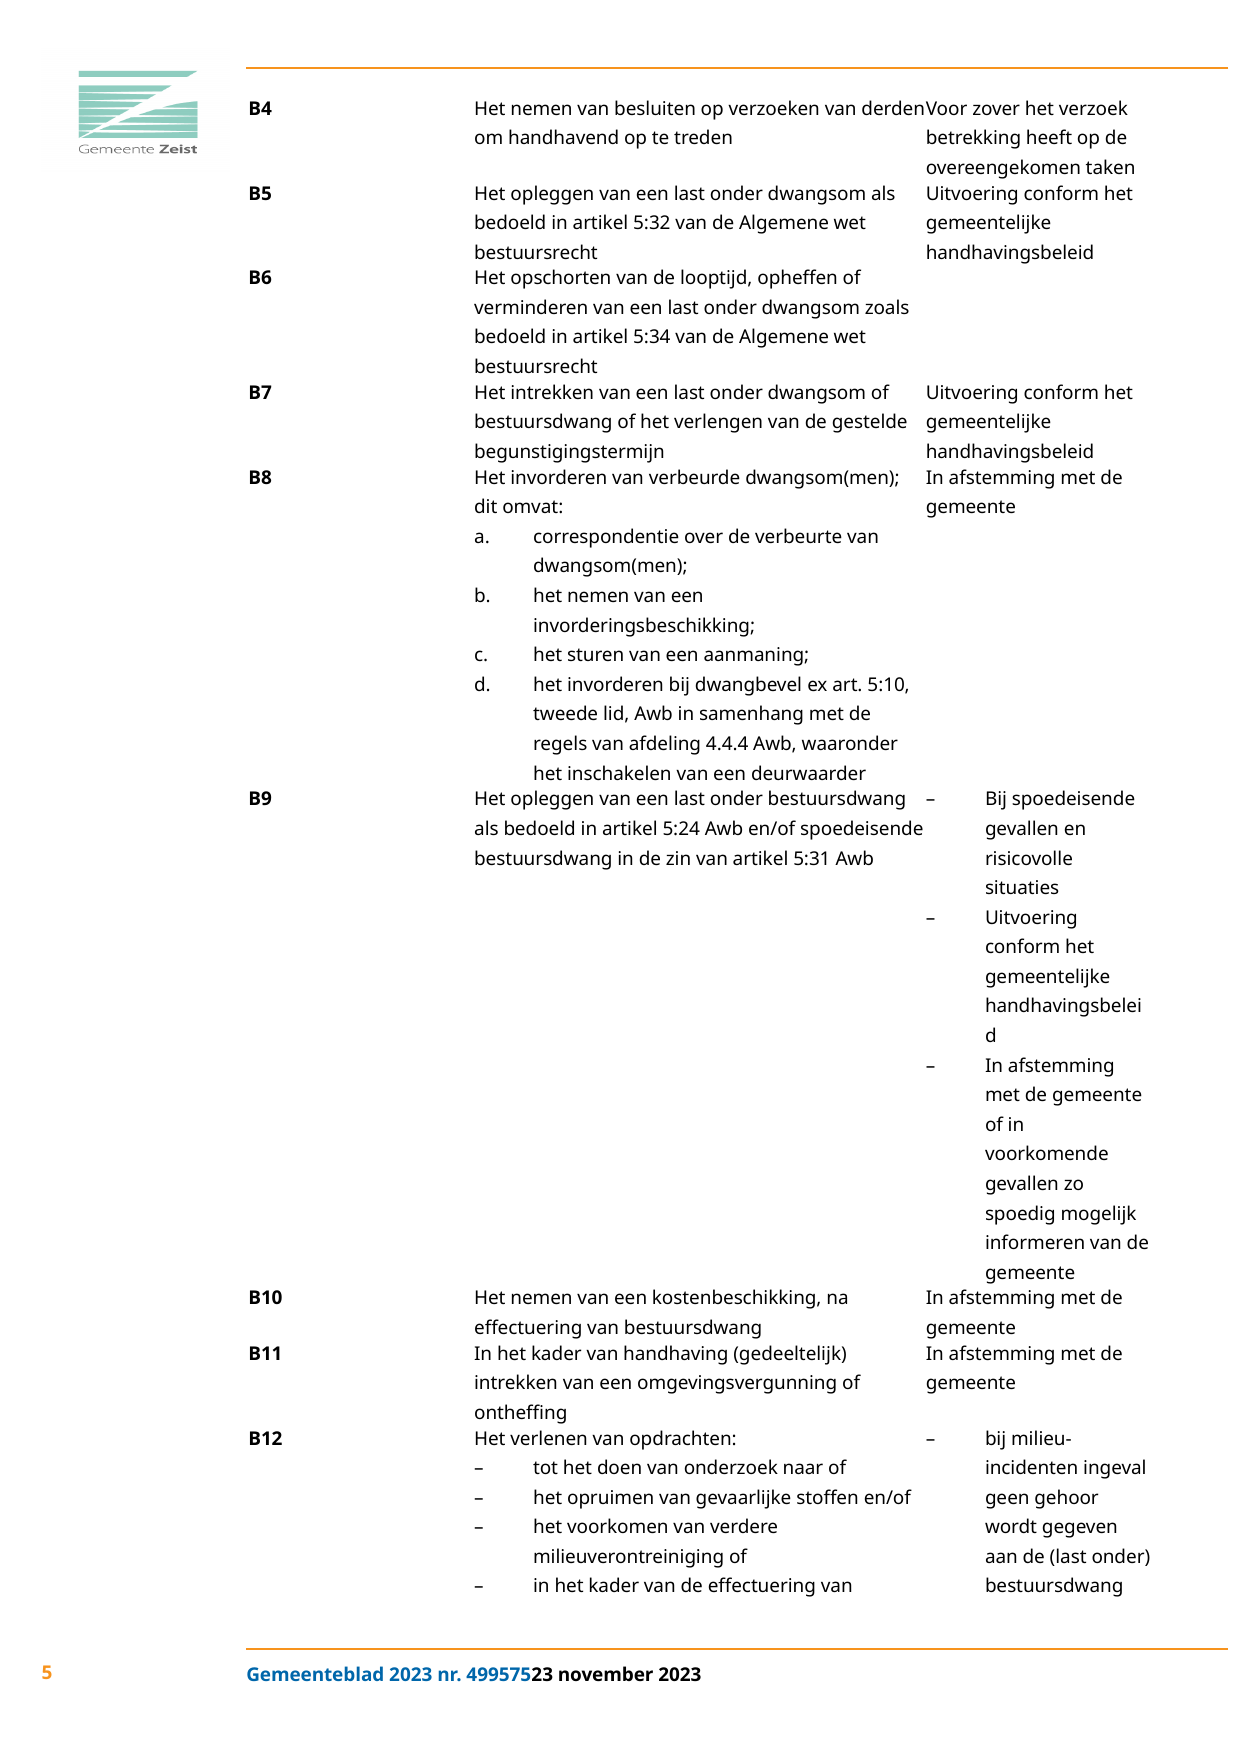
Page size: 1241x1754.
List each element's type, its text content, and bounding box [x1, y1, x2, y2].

table_cell bij milieu-incidenten ingeval geen gehoor wordt gegeven aan de (last onder) bestuursdwang [926, 1425, 1152, 1598]
table_cell B12 [248, 1425, 474, 1598]
table_cell Het nemen van besluiten op verzoeken van derden om handhavend op te treden [474, 95, 926, 180]
table_cell Het verlenen van opdrachten: tot het doen van onderzoek naar of het opruimen van gevaarlijke stoffen en/of het voorkomen van verdere milieuverontreiniging of in het kader van de effectuering van bestuursdwang [474, 1425, 926, 1598]
table_cell Uitvoering conform het gemeentelijke handhavingsbeleid [926, 379, 1152, 464]
table_cell B11 [248, 1340, 474, 1425]
table_cell Bij spoedeisende gevallen en risicovolle situaties Uitvoering conform het gemeentelijke handhavingsbeleid In afstemming met de gemeente of in voorkomende gevallen zo spoedig mogelijk informeren van de gemeente [926, 786, 1152, 1284]
table_cell B8 [248, 464, 474, 786]
table_cell In het kader van handhaving (gedeeltelijk) intrekken van een omgevingsvergunning of ontheffing [474, 1340, 926, 1425]
table_cell B7 [248, 379, 474, 464]
picture [41, 47, 231, 172]
table_cell B5 [248, 180, 474, 264]
table_cell Het opleggen van een last onder bestuursdwang als bedoeld in artikel 5:24 Awb en/of spoedeisende bestuursdwang in de zin van artikel 5:31 Awb [474, 786, 926, 1284]
table_cell Het nemen van een kostenbeschikking, na effectuering van bestuursdwang [474, 1285, 926, 1340]
table_cell Uitvoering conform het gemeentelijke handhavingsbeleid [926, 180, 1152, 264]
table_cell B9 [248, 786, 474, 1284]
table_cell [926, 265, 1152, 379]
table_cell Het invorderen van verbeurde dwangsom(men); dit omvat: correspondentie over de verbeurte van dwangsom(men); het nemen van een invorderingsbeschikking; het sturen van een aanmaning; het invorderen bij dwangbevel ex art. 5:10, tweede lid, Awb in samenhang met de regels van afdeling 4.4.4 Awb, waaronder het inschakelen van een deurwaarder [474, 464, 926, 786]
table_cell In afstemming met de gemeente [926, 464, 1152, 786]
table_cell In afstemming met de gemeente [926, 1340, 1152, 1425]
table_cell Het opleggen van een last onder dwangsom als bedoeld in artikel 5:32 van de Algemene wet bestuursrecht [474, 180, 926, 264]
table_cell In afstemming met de gemeente [926, 1285, 1152, 1340]
table_cell B4 [248, 95, 474, 180]
table_cell B10 [248, 1285, 474, 1340]
table_cell B6 [248, 265, 474, 379]
table_cell Het opschorten van de looptijd, opheffen of verminderen van een last onder dwangsom zoals bedoeld in artikel 5:34 van de Algemene wet bestuursrecht [474, 265, 926, 379]
table_cell Voor zover het verzoek betrekking heeft op de overeengekomen taken [926, 95, 1152, 180]
table_cell Het intrekken van een last onder dwangsom of bestuursdwang of het verlengen van de gestelde begunstigingstermijn [474, 379, 926, 464]
